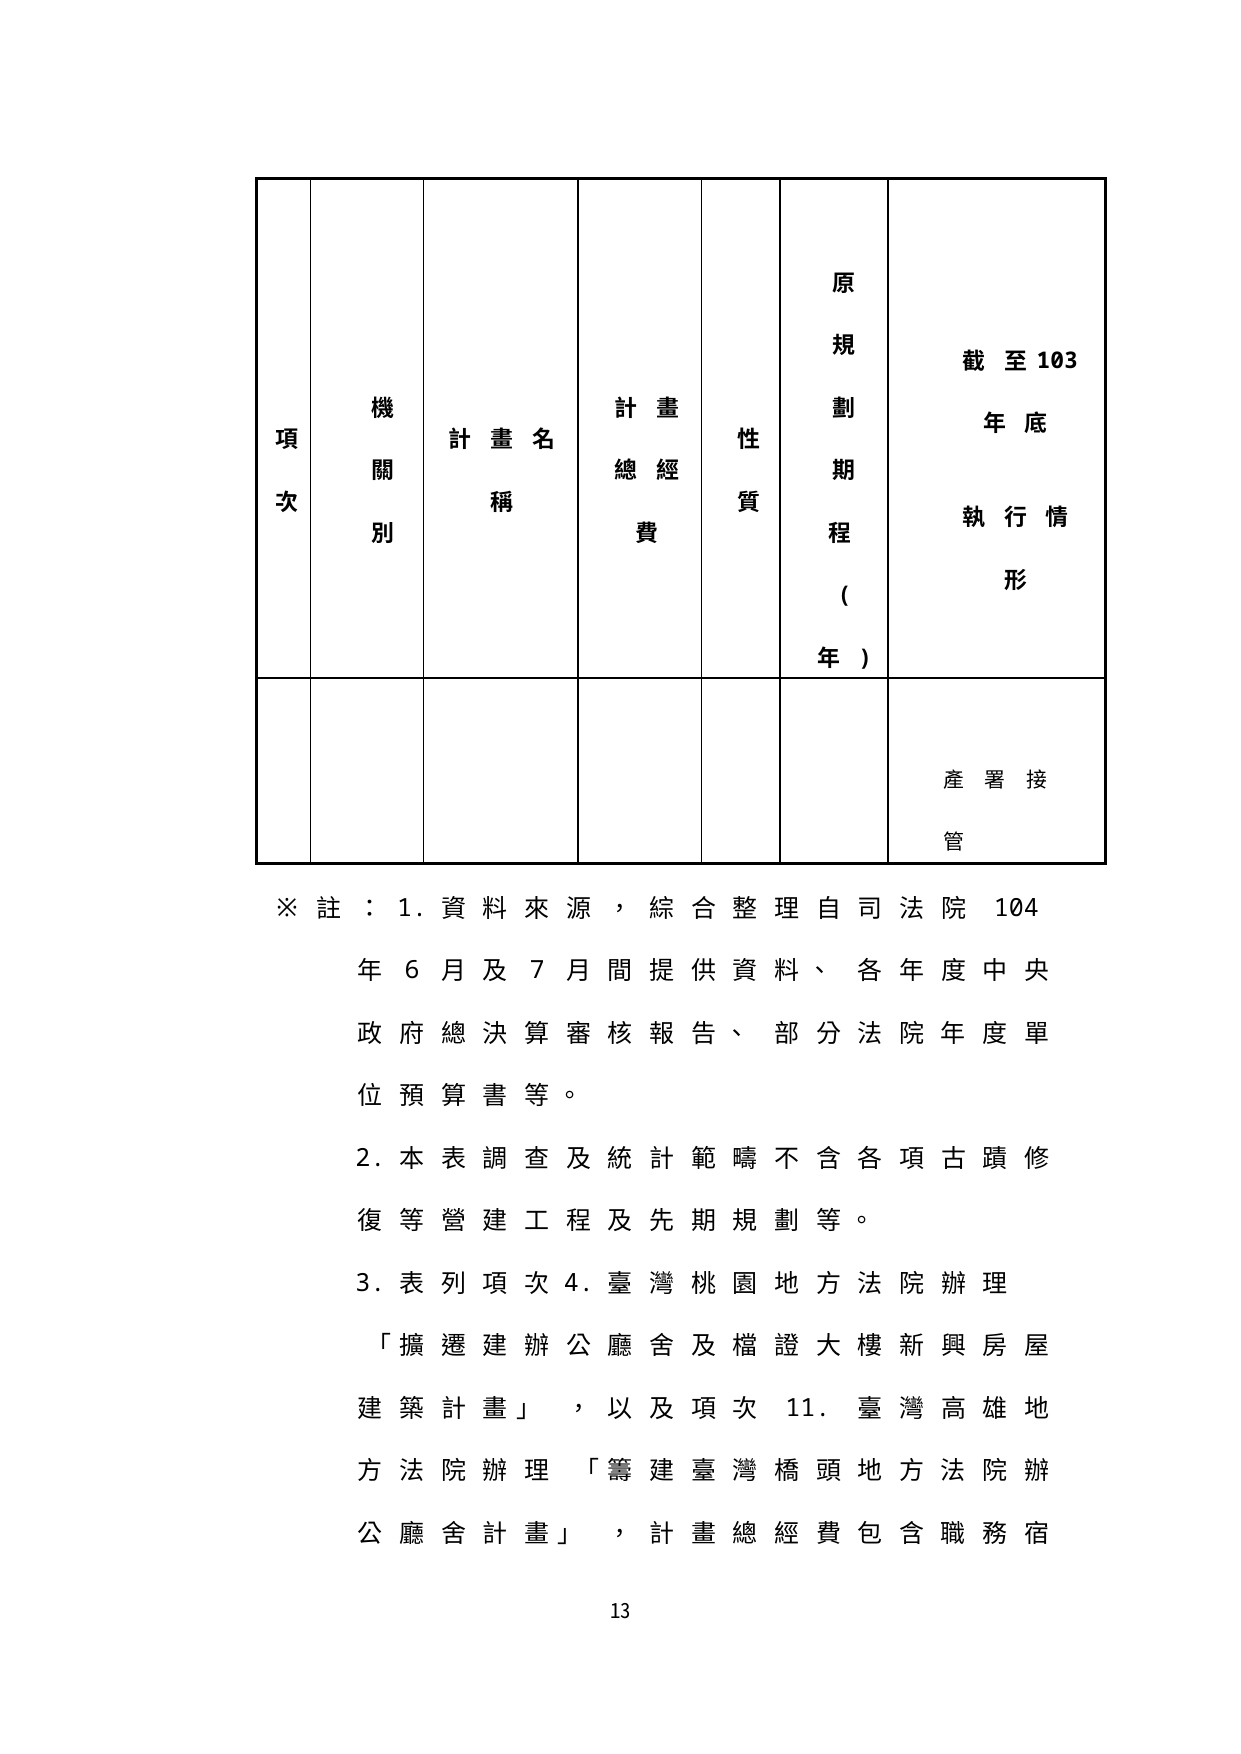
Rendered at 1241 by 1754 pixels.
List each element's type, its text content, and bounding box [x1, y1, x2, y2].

table_header 截至103年底 執行情形 [889, 180, 1104, 677]
table_header 機關別 [311, 180, 423, 677]
table_cell 產署接管 [889, 679, 1104, 862]
table_cell [258, 679, 310, 862]
table_header 計畫 總經費 [579, 180, 701, 677]
table_header 計畫名稱 [424, 180, 577, 677]
table_cell [579, 679, 701, 862]
text 3.表列項次4.臺灣桃園地方法院辦理「擴遷建辦公廳舍及檔證大樓新興房屋建築計畫」，以及項次11.臺灣高雄地方法院辦理「籌建臺灣橋頭地方法院辦公廳舍計畫」，計畫總經費包含職務宿 [317, 1240, 1058, 1552]
table_cell [311, 679, 423, 862]
table_cell [702, 679, 779, 862]
table_header 原規劃 期程(年) [781, 180, 887, 677]
table_header 項次 [258, 180, 310, 677]
table_cell [424, 679, 577, 862]
table_cell [781, 679, 887, 862]
text 2.本表調查及統計範疇不含各項古蹟修復等營建工程及先期規劃等。 [317, 1115, 1058, 1240]
table_header 性質 [702, 180, 779, 677]
text ※註：1.資料來源，綜合整理自司法院104年6月及7月間提供資料、各年度中央政府總決算審核報告、部分法院年度單位預算書等。 [242, 865, 1058, 1115]
